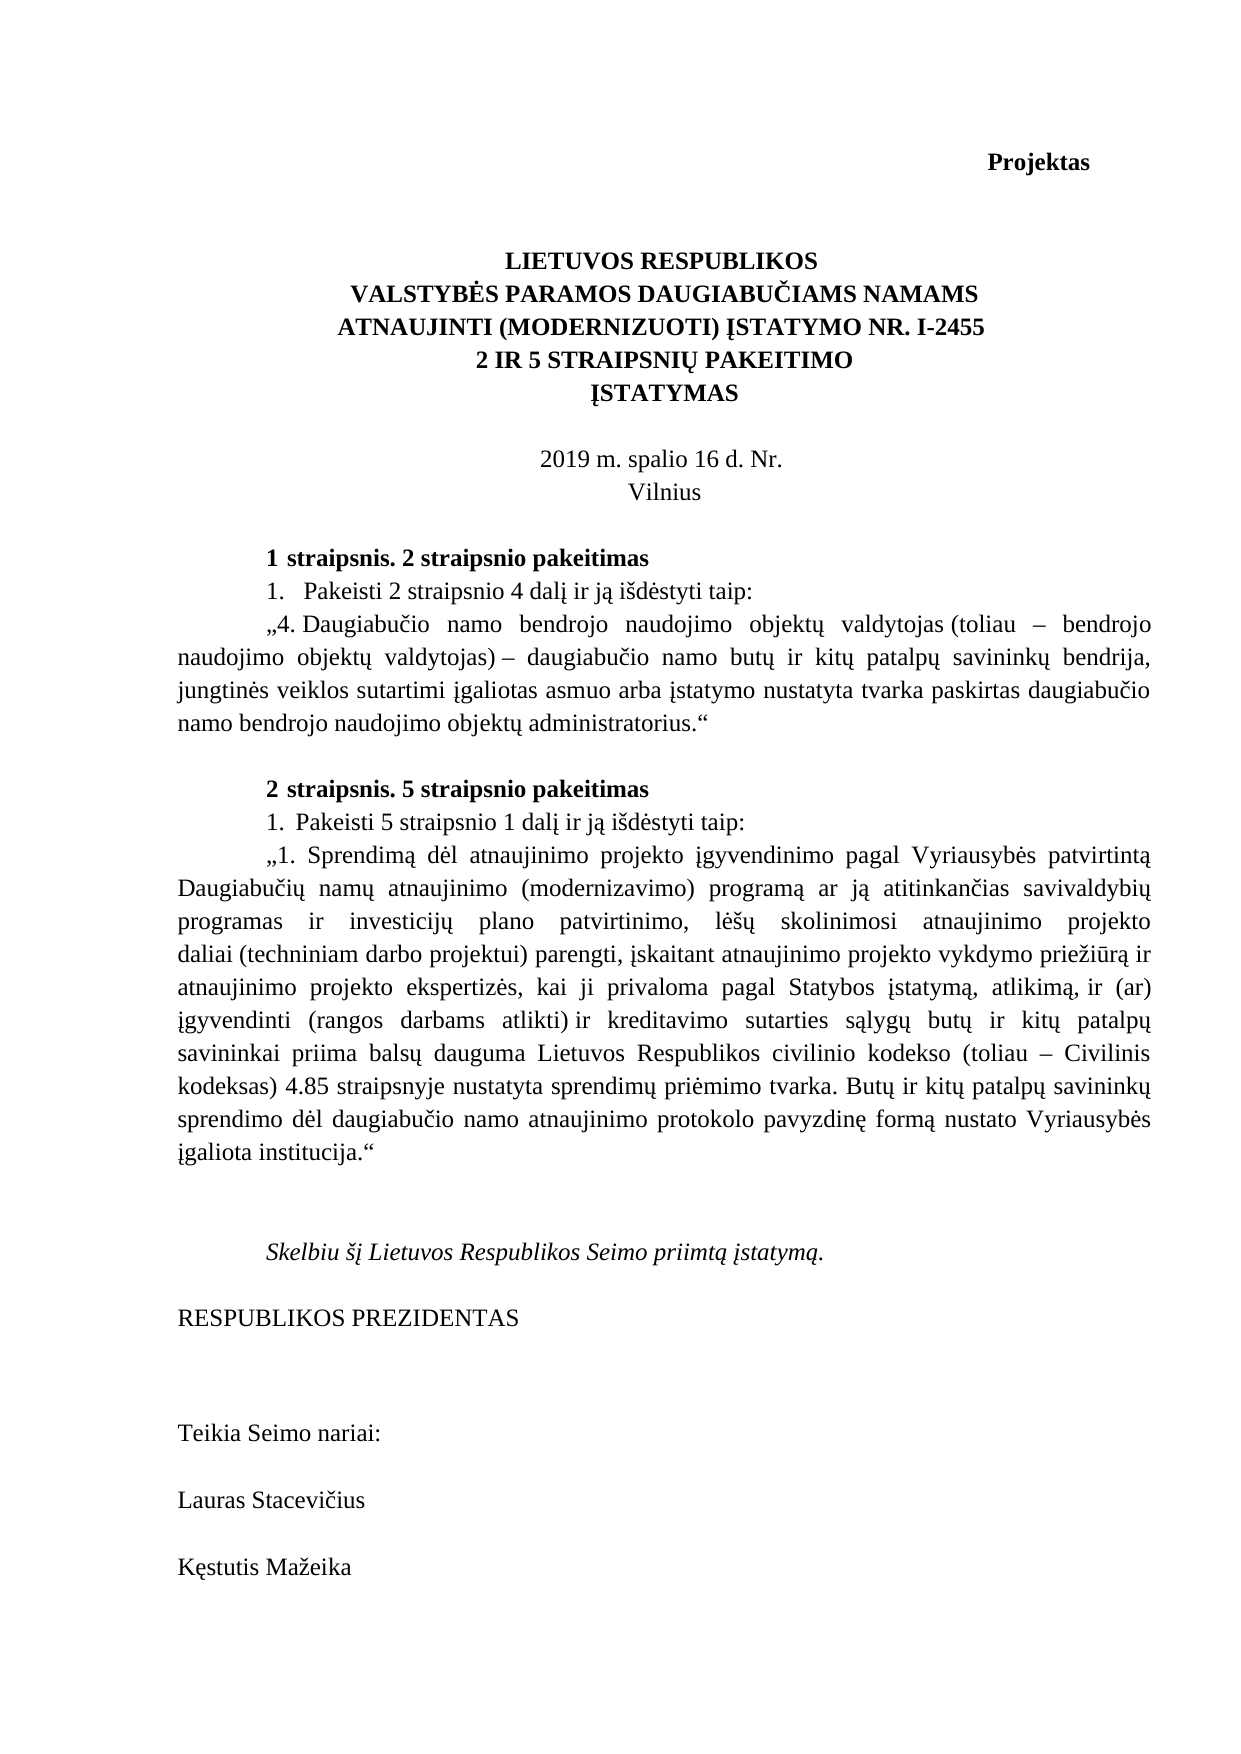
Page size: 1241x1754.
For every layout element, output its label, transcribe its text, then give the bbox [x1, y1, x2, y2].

text Teikia Seimo nariai: [177, 1418, 1147, 1447]
text „4. Daugiabučio namo bendrojo naudojimo objektų valdytojas (toliau – bendrojo naudojimo objektų valdytojas) – daugiabučio namo butų ir kitų patalpų savininkų bendrija, jungtinės veiklos sutartimi įgaliotas asmuo arba įstatymo nustatyta tvarka paskirtas daugiabučio namo bendrojo naudojimo objektų administratorius.“ [177, 609, 1152, 737]
text 1 straipsnis. 2 straipsnio pakeitimas [177, 543, 1152, 572]
text 1. Pakeisti 5 straipsnio 1 dalį ir ją išdėstyti taip: [177, 807, 1152, 836]
text Vilnius [177, 477, 1152, 506]
text Kęstutis Mažeika [177, 1552, 1147, 1581]
text 2 ir 5 straipsnių PAKEITIMO [177, 345, 1152, 374]
text ĮSTATYMAS [177, 378, 1152, 407]
text ATNAUJINTI (MODERNIZUOTI) įstatymo NR. I-2455 [177, 312, 1152, 341]
text RESPUBLIKOS PREZIDENTAS [177, 1303, 1152, 1331]
text Skelbiu šį Lietuvos Respublikos Seimo priimtą įstatymą. [177, 1237, 1152, 1265]
text „1. Sprendimą dėl atnaujinimo projekto įgyvendinimo pagal Vyriausybės patvirtintą Daugiabučių namų atnaujinimo (modernizavimo) programą ar ją atitinkančias savivaldybių programas ir investicijų plano patvirtinimo, lėšų skolinimosi atnaujinimo projekto daliai (techniniam darbo projektui) parengti, įskaitant atnaujinimo projekto vykdymo priežiūrą ir atnaujinimo projekto ekspertizės, kai ji privaloma pagal Statybos įstatymą, atlikimą, ir (ar) įgyvendinti (rangos darbams atlikti) ir kreditavimo sutarties sąlygų butų ir kitų patalpų savininkai priima balsų dauguma Lietuvos Respublikos civilinio kodekso (toliau – Civilinis kodeksas) 4.85 straipsnyje nustatyta sprendimų priėmimo tvarka. Butų ir kitų patalpų savininkų sprendimo dėl daugiabučio namo atnaujinimo protokolo pavyzdinę formą nustato Vyriausybės įgaliota institucija.“ [177, 840, 1152, 1166]
text LIETUVOS RESPUBLIKOS [177, 246, 1152, 275]
text Lauras Stacevičius [177, 1485, 1147, 1514]
text 2019 m. spalio 16 d. Nr. [177, 444, 1152, 473]
text 1. Pakeisti 2 straipsnio 4 dalį ir ją išdėstyti taip: [266, 576, 1152, 605]
text Projektas [852, 147, 1152, 176]
text VALSTYBĖS PARAMOS DAUGIABUČIAMS NAMAMS [177, 279, 1152, 308]
text 2 straipsnis. 5 straipsnio pakeitimas [177, 774, 1152, 803]
